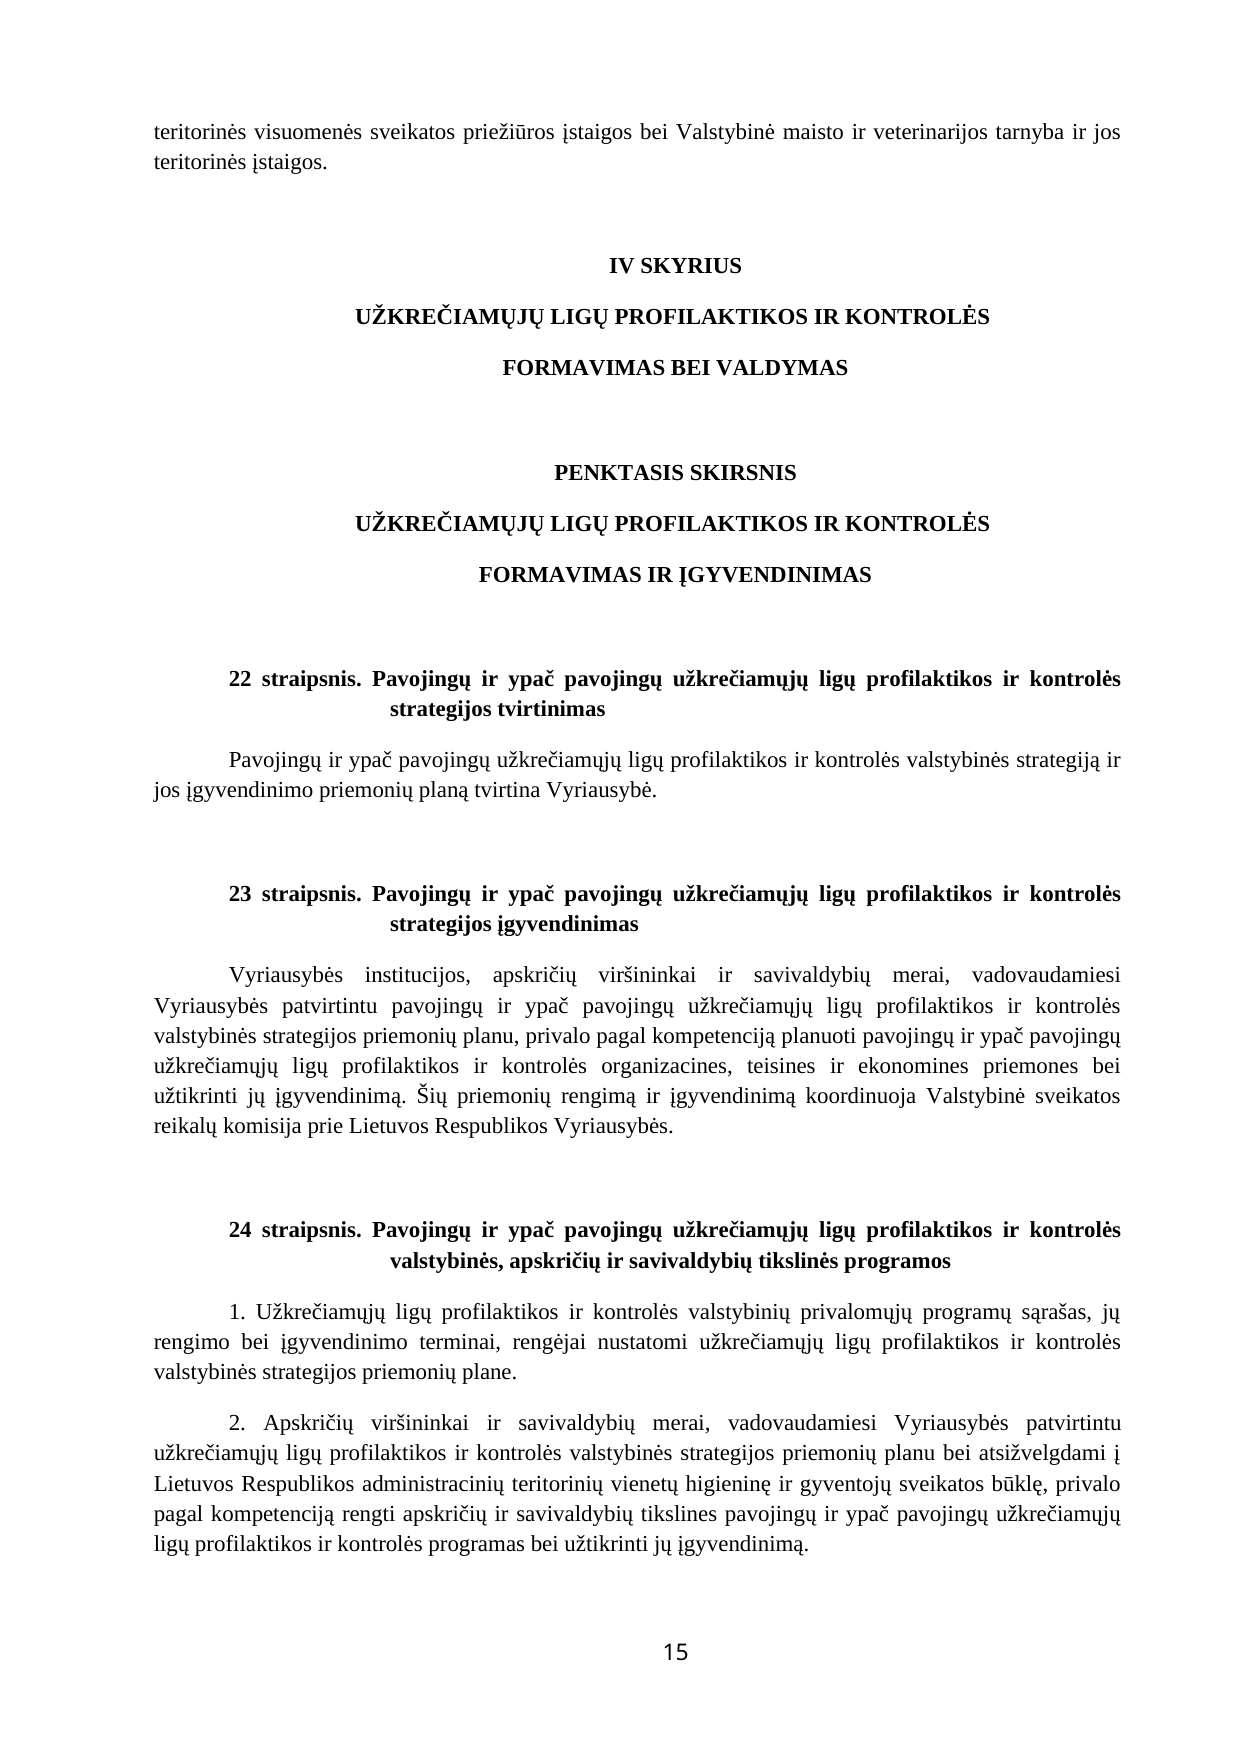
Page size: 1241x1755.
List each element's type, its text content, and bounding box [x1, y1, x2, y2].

text 2. Apskričių viršininkai ir savivaldybių merai, vadovaudamiesi Vyriausybės patvirtintu užkrečiamųjų ligų profilaktikos ir kontrolės valstybinės strategijos priemonių planu bei atsižvelgdami į Lietuvos Respublikos administracinių teritorinių vienetų higieninę ir gyventojų sveikatos būklę, privalo pagal kompetenciją rengti apskričių ir savivaldybių tikslines pavojingų ir ypač pavojingų užkrečiamųjų ligų profilaktikos ir kontrolės programas bei užtikrinti jų įgyvendinimą. [153, 1409, 1122, 1556]
text IV SKYRIUS [153, 252, 1122, 279]
text 1. Užkrečiamųjų ligų profilaktikos ir kontrolės valstybinių privalomųjų programų sąrašas, jų rengimo bei įgyvendinimo terminai, rengėjai nustatomi užkrečiamųjų ligų profilaktikos ir kontrolės valstybinės strategijos priemonių plane. [153, 1298, 1122, 1384]
text 23 straipsnis. Pavojingų ir ypač pavojingų užkrečiamųjų ligų profilaktikos ir kontrolės strategijos įgyvendinimas [228, 880, 1122, 937]
text FORMAVIMAS IR ĮGYVENDINIMAS [153, 561, 1122, 587]
text teritorinės visuomenės sveikatos priežiūros įstaigos bei Valstybinė maisto ir veterinarijos tarnyba ir jos teritorinės įstaigos. [153, 118, 1122, 175]
text 24 straipsnis. Pavojingų ir ypač pavojingų užkrečiamųjų ligų profilaktikos ir kontrolės valstybinės, apskričių ir savivaldybių tikslinės programos [228, 1217, 1122, 1273]
text 22 straipsnis. Pavojingų ir ypač pavojingų užkrečiamųjų ligų profilaktikos ir kontrolės strategijos tvirtinimas [228, 665, 1122, 721]
text UŽKREČIAMŲJŲ LIGŲ PROFILAKTIKOS IR KONTROLĖS [153, 303, 1122, 330]
text Pavojingų ir ypač pavojingų užkrečiamųjų ligų profilaktikos ir kontrolės valstybinės strategiją ir jos įgyvendinimo priemonių planą tvirtina Vyriausybė. [153, 746, 1122, 802]
text UŽKREČIAMŲJŲ LIGŲ PROFILAKTIKOS IR KONTROLĖS [153, 509, 1122, 536]
text Vyriausybės institucijos, apskričių viršininkai ir savivaldybių merai, vadovaudamiesi Vyriausybės patvirtintu pavojingų ir ypač pavojingų užkrečiamųjų ligų profilaktikos ir kontrolės valstybinės strategijos priemonių planu, privalo pagal kompetenciją planuoti pavojingų ir ypač pavojingų užkrečiamųjų ligų profilaktikos ir kontrolės organizacines, teisines ir ekonomines priemones bei užtikrinti jų įgyvendinimą. Šių priemonių rengimą ir įgyvendinimą koordinuoja Valstybinė sveikatos reikalų komisija prie Lietuvos Respublikos Vyriausybės. [153, 961, 1122, 1139]
text FORMAVIMAS BEI VALDYMAS [153, 354, 1122, 381]
text PENKTASIS SKIRSNIS [153, 458, 1122, 485]
